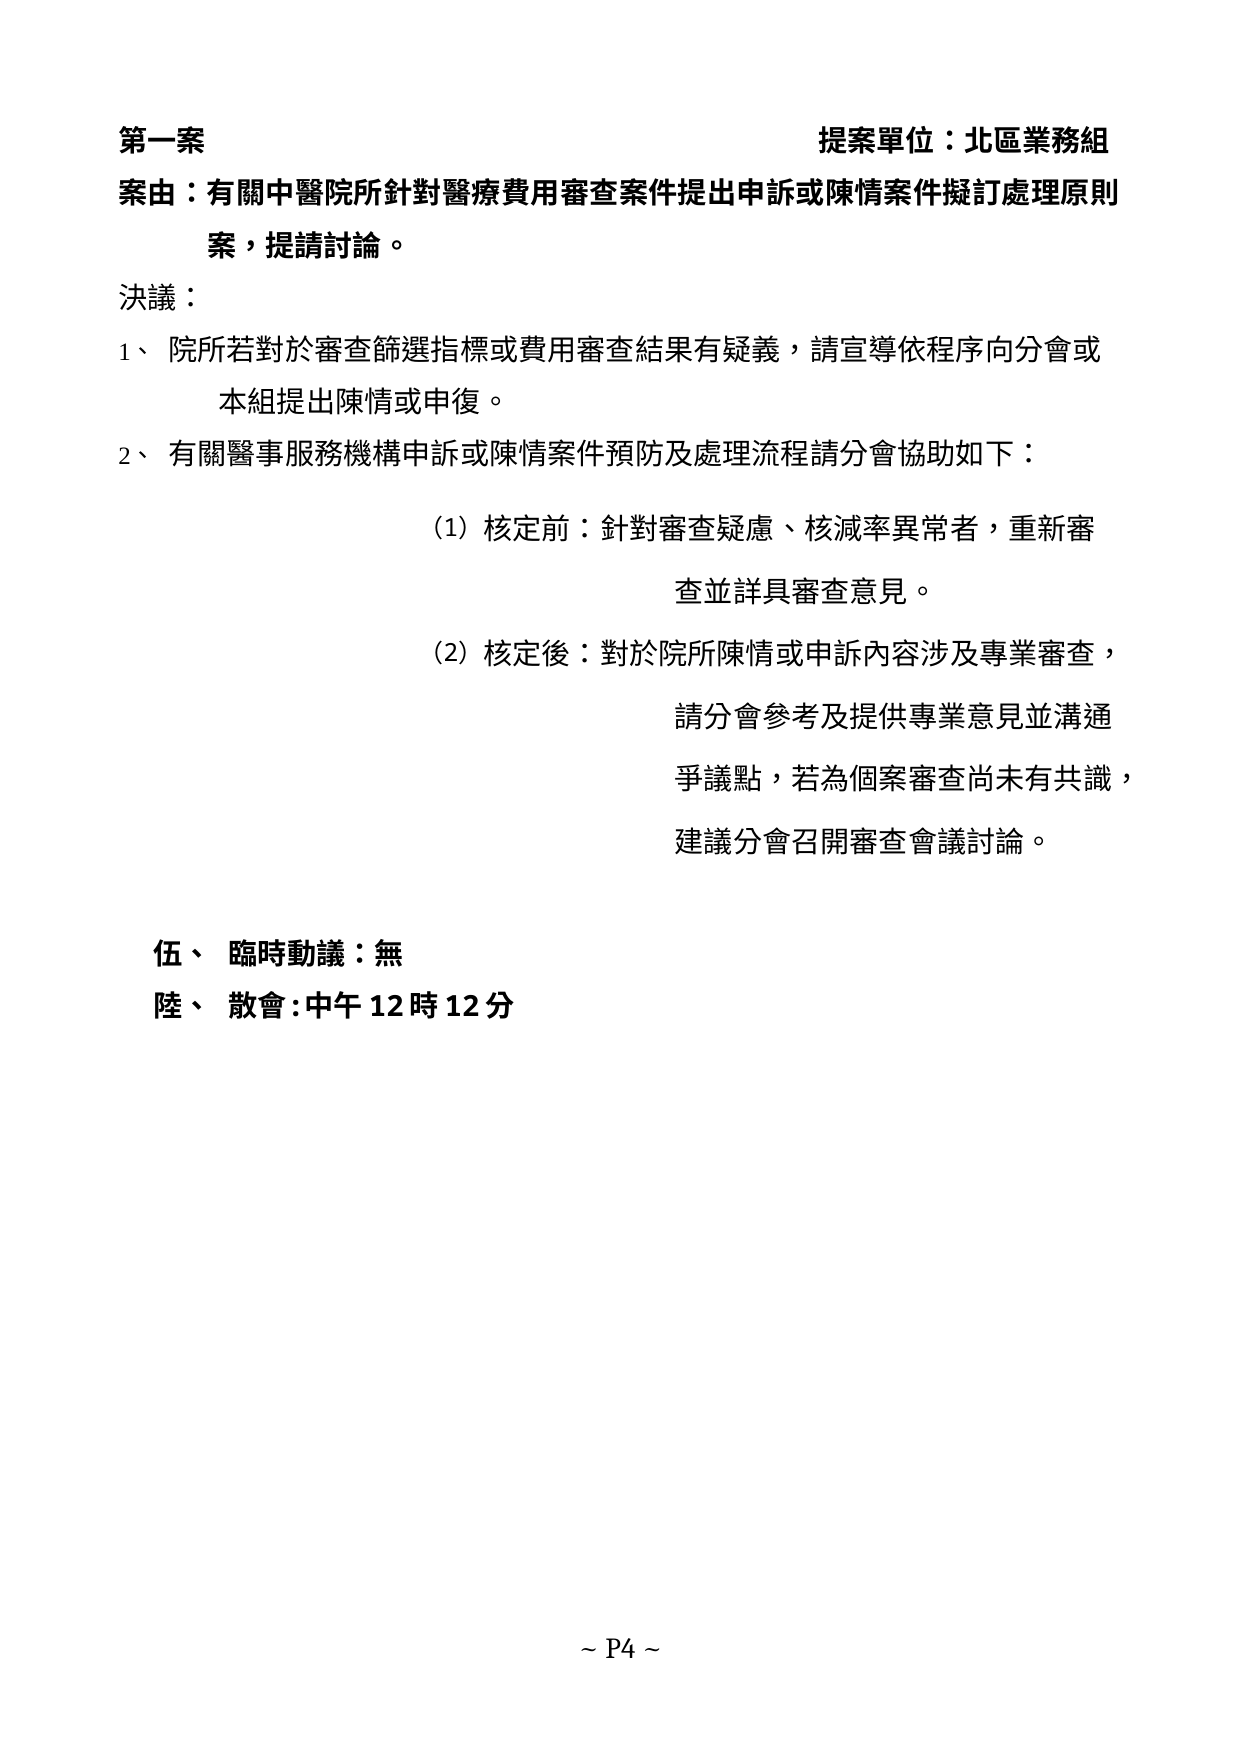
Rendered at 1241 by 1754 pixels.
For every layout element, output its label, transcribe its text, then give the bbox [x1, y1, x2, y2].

text 第一案 提案單位：北區業務組 [118, 110, 1122, 162]
list 臨時動議：無 [153, 923, 1122, 975]
list 院所若對於審查篩選指標或費用審查結果有疑義，請宣導依程序向分會或本組提出陳情或申復。 [118, 318, 1122, 423]
list 散會:中午12時12分 [153, 975, 1122, 1027]
list 核定前：針對審查疑慮、核減率異常者，重新審查並詳具審查意見。 [418, 485, 1122, 610]
text 案由：有關中醫院所針對醫療費用審查案件提出申訴或陳情案件擬訂處理原則案，提請討論。 [118, 162, 1122, 266]
list 有關醫事服務機構申訴或陳情案件預防及處理流程請分會協助如下： [118, 423, 1122, 475]
text 決議： [118, 266, 1122, 318]
list 核定後：對於院所陳情或申訴內容涉及專業審查，請分會參考及提供專業意見並溝通爭議點，若為個案審查尚未有共識，建議分會召開審查會議討論。 [418, 610, 1122, 860]
